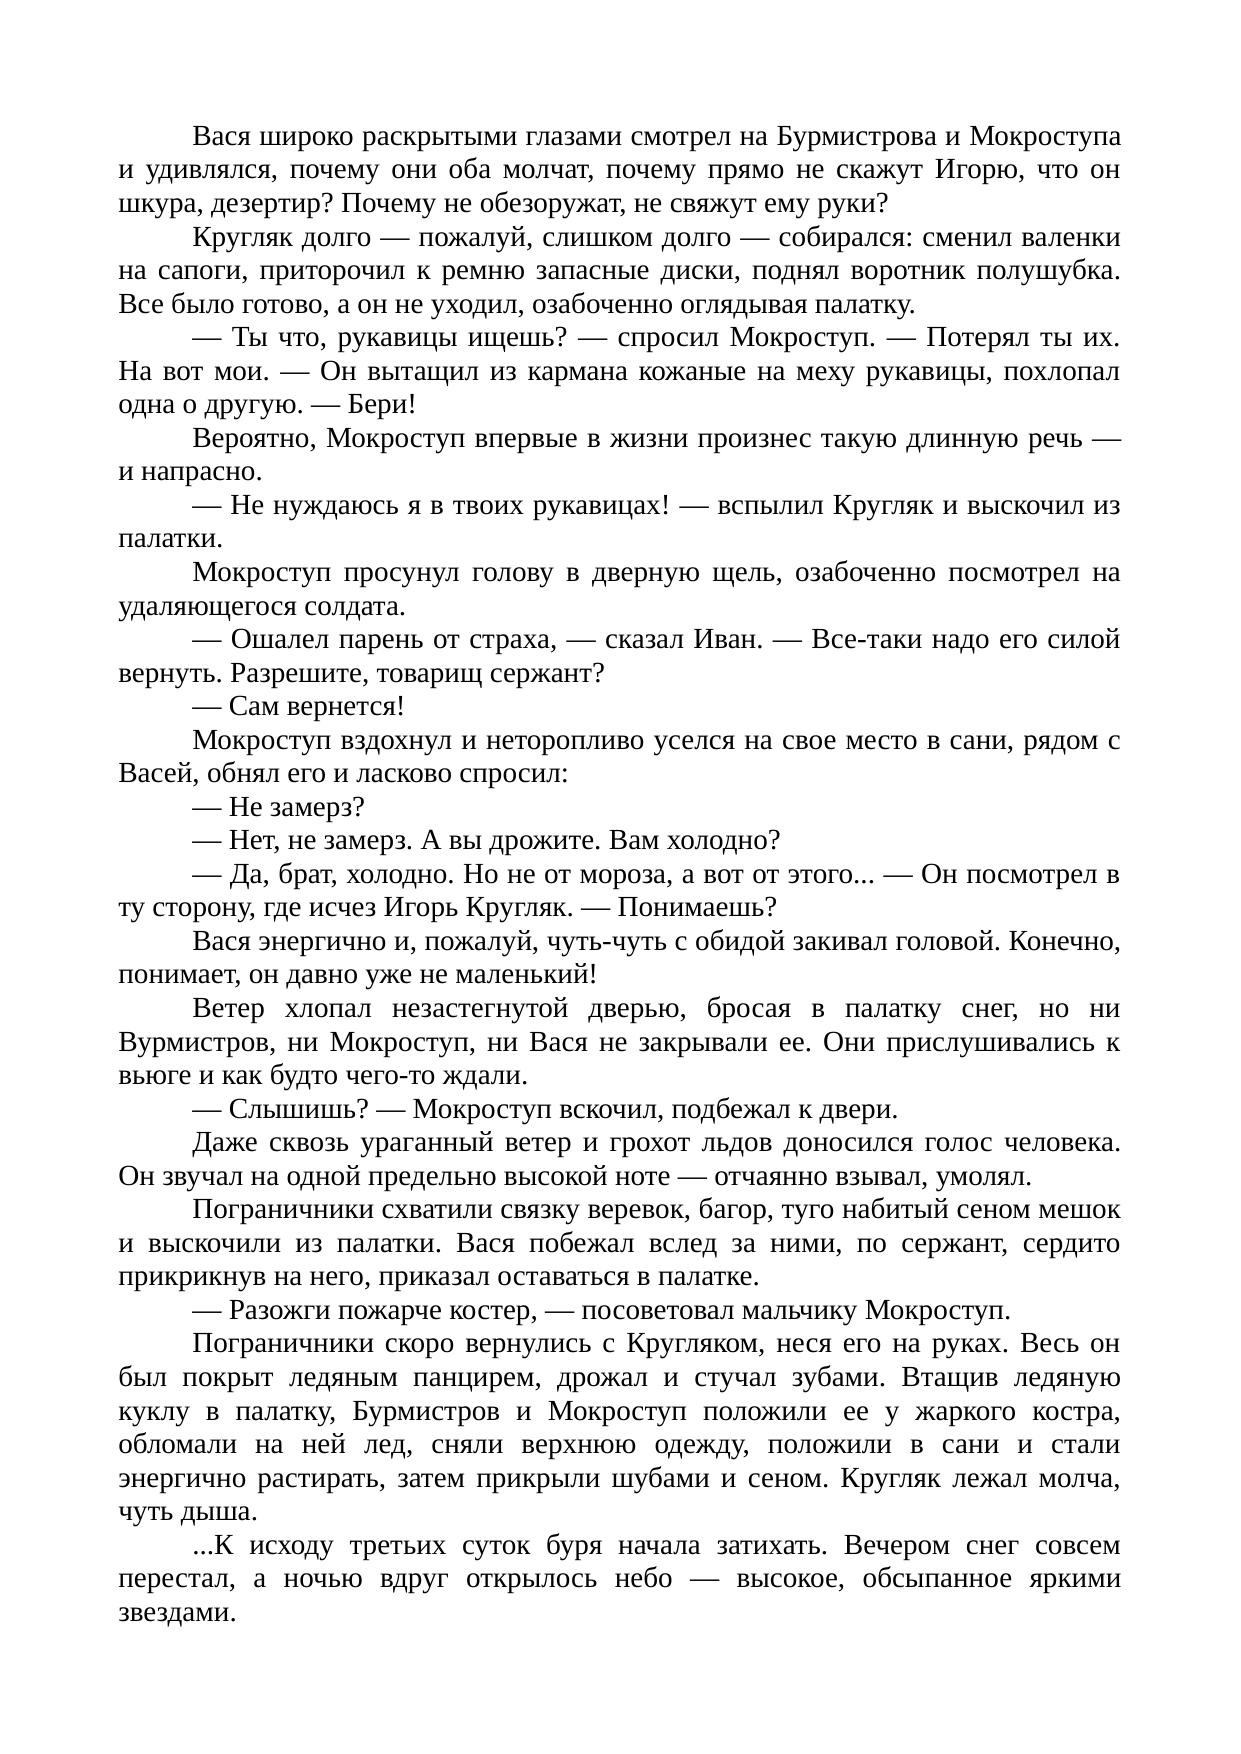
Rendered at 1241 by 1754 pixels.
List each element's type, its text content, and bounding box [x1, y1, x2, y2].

text Пограничники схватили связку веревок, багор, туго набитый сеном мешок и выскочили из палатки. Вася побежал вслед за ними, по сержант, сердито прикрикнув на него, приказал оставаться в палатке. [118, 1191, 1122, 1292]
text — Сам вернется! [118, 688, 1122, 722]
text Вася энергично и, пожалуй, чуть-чуть с обидой закивал головой. Конечно, понимает, он давно уже не маленький! [118, 923, 1122, 990]
text — Нет, не замерз. А вы дрожите. Вам холодно? [118, 822, 1122, 856]
text Вася широко раскрытыми глазами смотрел на Бурмистрова и Мокроступа и удивлялся, почему они оба молчат, почему прямо не скажут Игорю, что он шкура, дезертир? Почему не обезоружат, не свяжут ему руки? [118, 118, 1122, 219]
text Даже сквозь ураганный ветер и грохот льдов доносился голос человека. Он звучал на одной предельно высокой ноте — отчаянно взывал, умолял. [118, 1124, 1122, 1191]
text — Не замерз? [118, 789, 1122, 822]
text Вероятно, Мокроступ впервые в жизни произнес такую длинную речь — и напрасно. [118, 420, 1122, 487]
text — Слышишь? — Мокроступ вскочил, подбежал к двери. [118, 1091, 1122, 1124]
text Мокроступ вздохнул и неторопливо уселся на свое место в сани, рядом с Васей, обнял его и ласково спросил: [118, 722, 1122, 789]
text — Не нуждаюсь я в твоих рукавицах! — вспылил Кругляк и выскочил из палатки. [118, 487, 1122, 554]
text ...К исходу третьих суток буря начала затихать. Вечером снег совсем перестал, а ночью вдруг открылось небо — высокое, обсыпанное яркими звездами. [118, 1527, 1122, 1627]
text Ветер хлопал незастегнутой дверью, бросая в палатку снег, но ни Вурмистров, ни Мокроступ, ни Вася не закрывали ее. Они прислушивались к вьюге и как будто чего-то ждали. [118, 990, 1122, 1091]
text — Разожги пожарче костер, — посоветовал мальчику Мокроступ. [118, 1292, 1122, 1326]
text — Ошалел парень от страха, — сказал Иван. — Все-таки надо его силой вернуть. Разрешите, товарищ сержант? [118, 621, 1122, 688]
text Мокроступ просунул голову в дверную щель, озабоченно посмотрел на удаляющегося солдата. [118, 554, 1122, 621]
text — Да, брат, холодно. Но не от мороза, а вот от этого... — Он посмотрел в ту сторону, где исчез Игорь Кругляк. — Понимаешь? [118, 856, 1122, 923]
text Кругляк долго — пожалуй, слишком долго — собирался: сменил валенки на сапоги, приторочил к ремню запасные диски, поднял воротник полушубка. Все было готово, а он не уходил, озабоченно оглядывая палатку. [118, 219, 1122, 319]
text Пограничники скоро вернулись с Кругляком, неся его на руках. Весь он был покрыт ледяным панцирем, дрожал и стучал зубами. Втащив ледяную куклу в палатку, Бурмистров и Мокроступ положили ее у жаркого костра, обломали на ней лед, сняли верхнюю одежду, положили в сани и стали энергично растирать, затем прикрыли шубами и сеном. Кругляк лежал молча, чуть дыша. [118, 1326, 1122, 1527]
text — Ты что, рукавицы ищешь? — спросил Мокроступ. — Потерял ты их. На вот мои. — Он вытащил из кармана кожаные на меху рукавицы, похлопал одна о другую. — Бери! [118, 319, 1122, 420]
